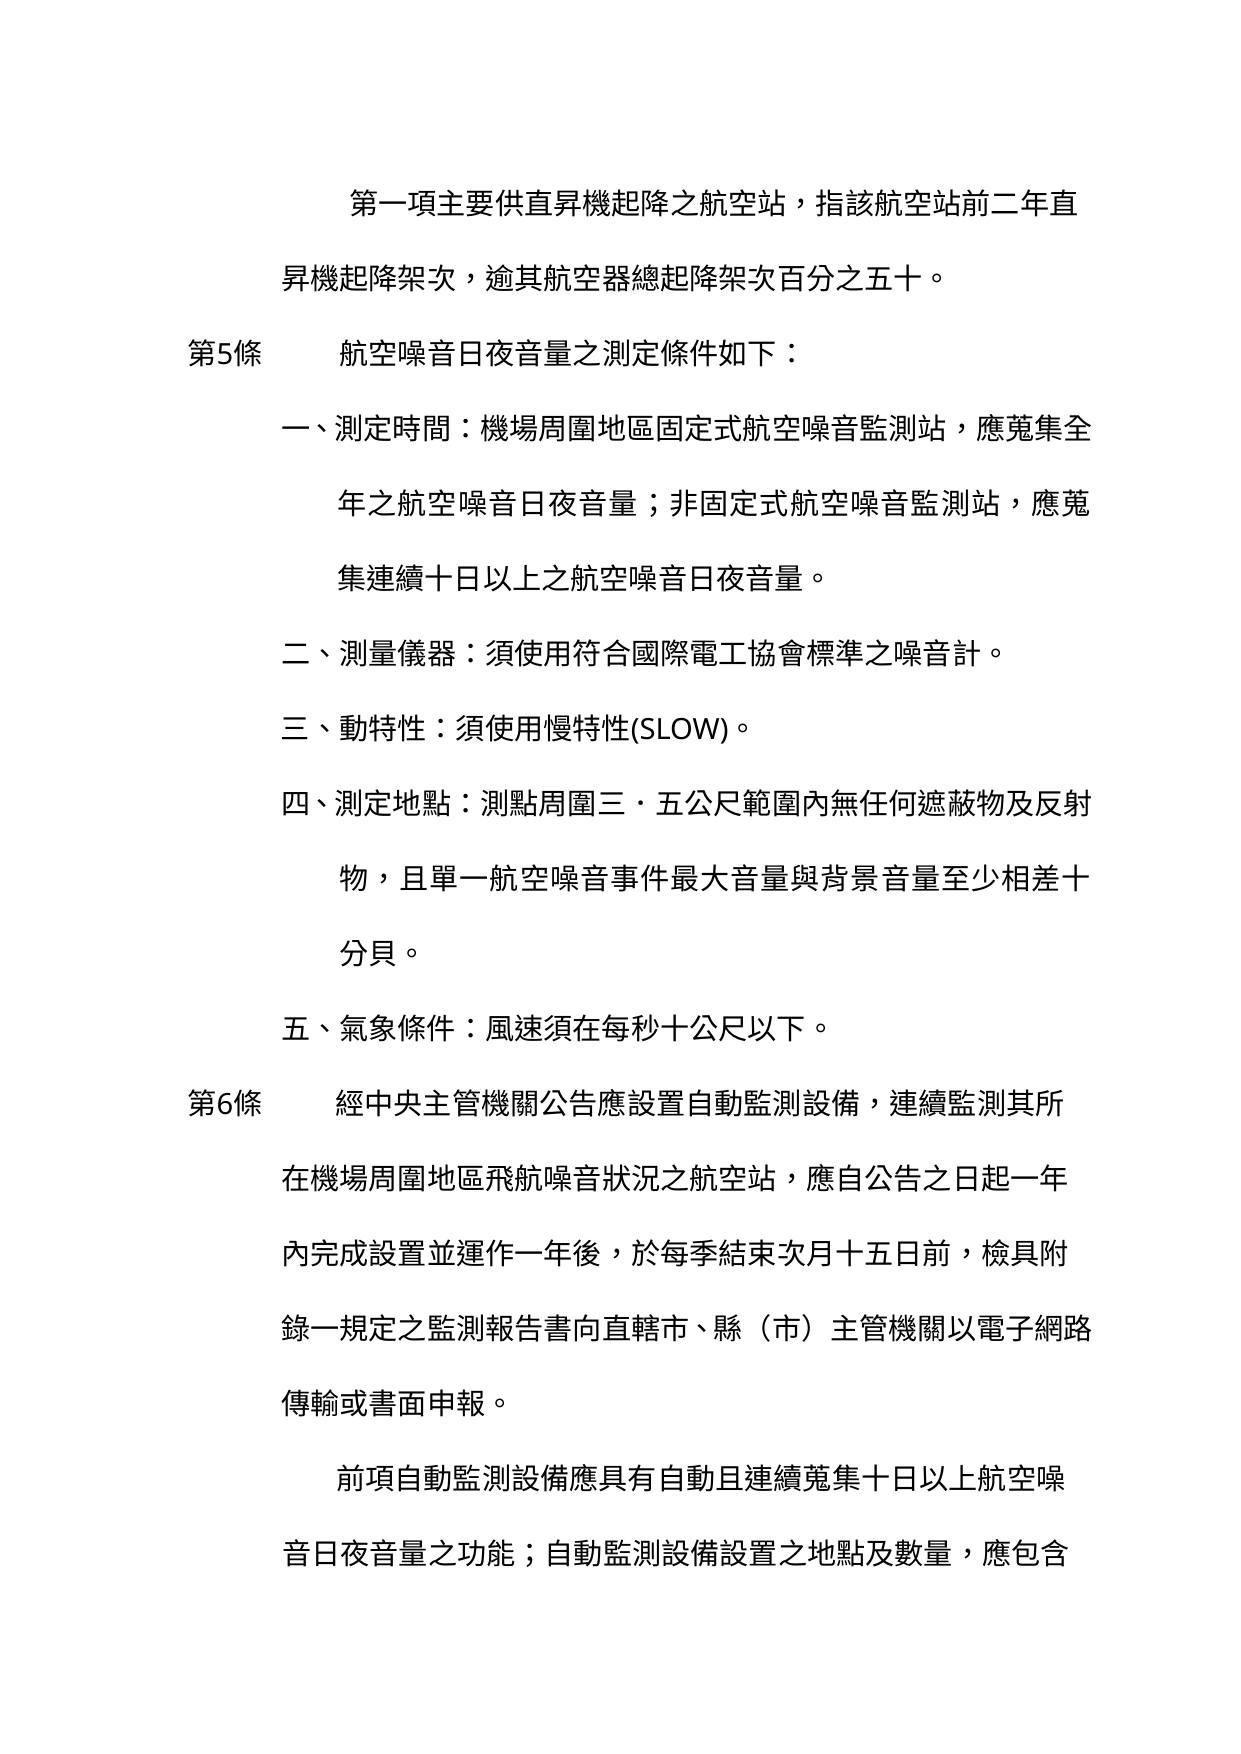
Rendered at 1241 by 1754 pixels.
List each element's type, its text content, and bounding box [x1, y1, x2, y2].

list 經中央主管機關公告應設置自動監測設備，連續監測其所在機場周圍地區飛航噪音狀況之航空站，應自公告之日起一年內完成設置並運作一年後，於每季結束次月十五日前，檢具附錄一規定之監測報告書向直轄市、縣（市）主管機關以電子網路傳輸或書面申報。 [187, 1064, 1092, 1439]
text 一、測定時間：機場周圍地區固定式航空噪音監測站，應蒐集全年之航空噪音日夜音量；非固定式航空噪音監測站，應蒐集連續十日以上之航空噪音日夜音量。 [281, 389, 1092, 614]
text 四、測定地點：測點周圍三．五公尺範圍內無任何遮蔽物及反射物，且單一航空噪音事件最大音量與背景音量至少相差十分貝。 [281, 764, 1092, 989]
text 第一項主要供直昇機起降之航空站，指該航空站前二年直昇機起降架次，逾其航空器總起降架次百分之五十。 [281, 164, 1092, 314]
list 航空噪音日夜音量之測定條件如下： [187, 314, 1092, 389]
text 二、測量儀器：須使用符合國際電工協會標準之噪音計。 [271, 614, 1092, 689]
text 五、氣象條件：風速須在每秒十公尺以下。 [187, 989, 1092, 1064]
text 三、動特性：須使用慢特性(SLOW)。 [270, 689, 1092, 764]
text 前項自動監測設備應具有自動且連續蒐集十日以上航空噪音日夜音量之功能；自動監測設備設置之地點及數量，應包含 [282, 1439, 1092, 1589]
